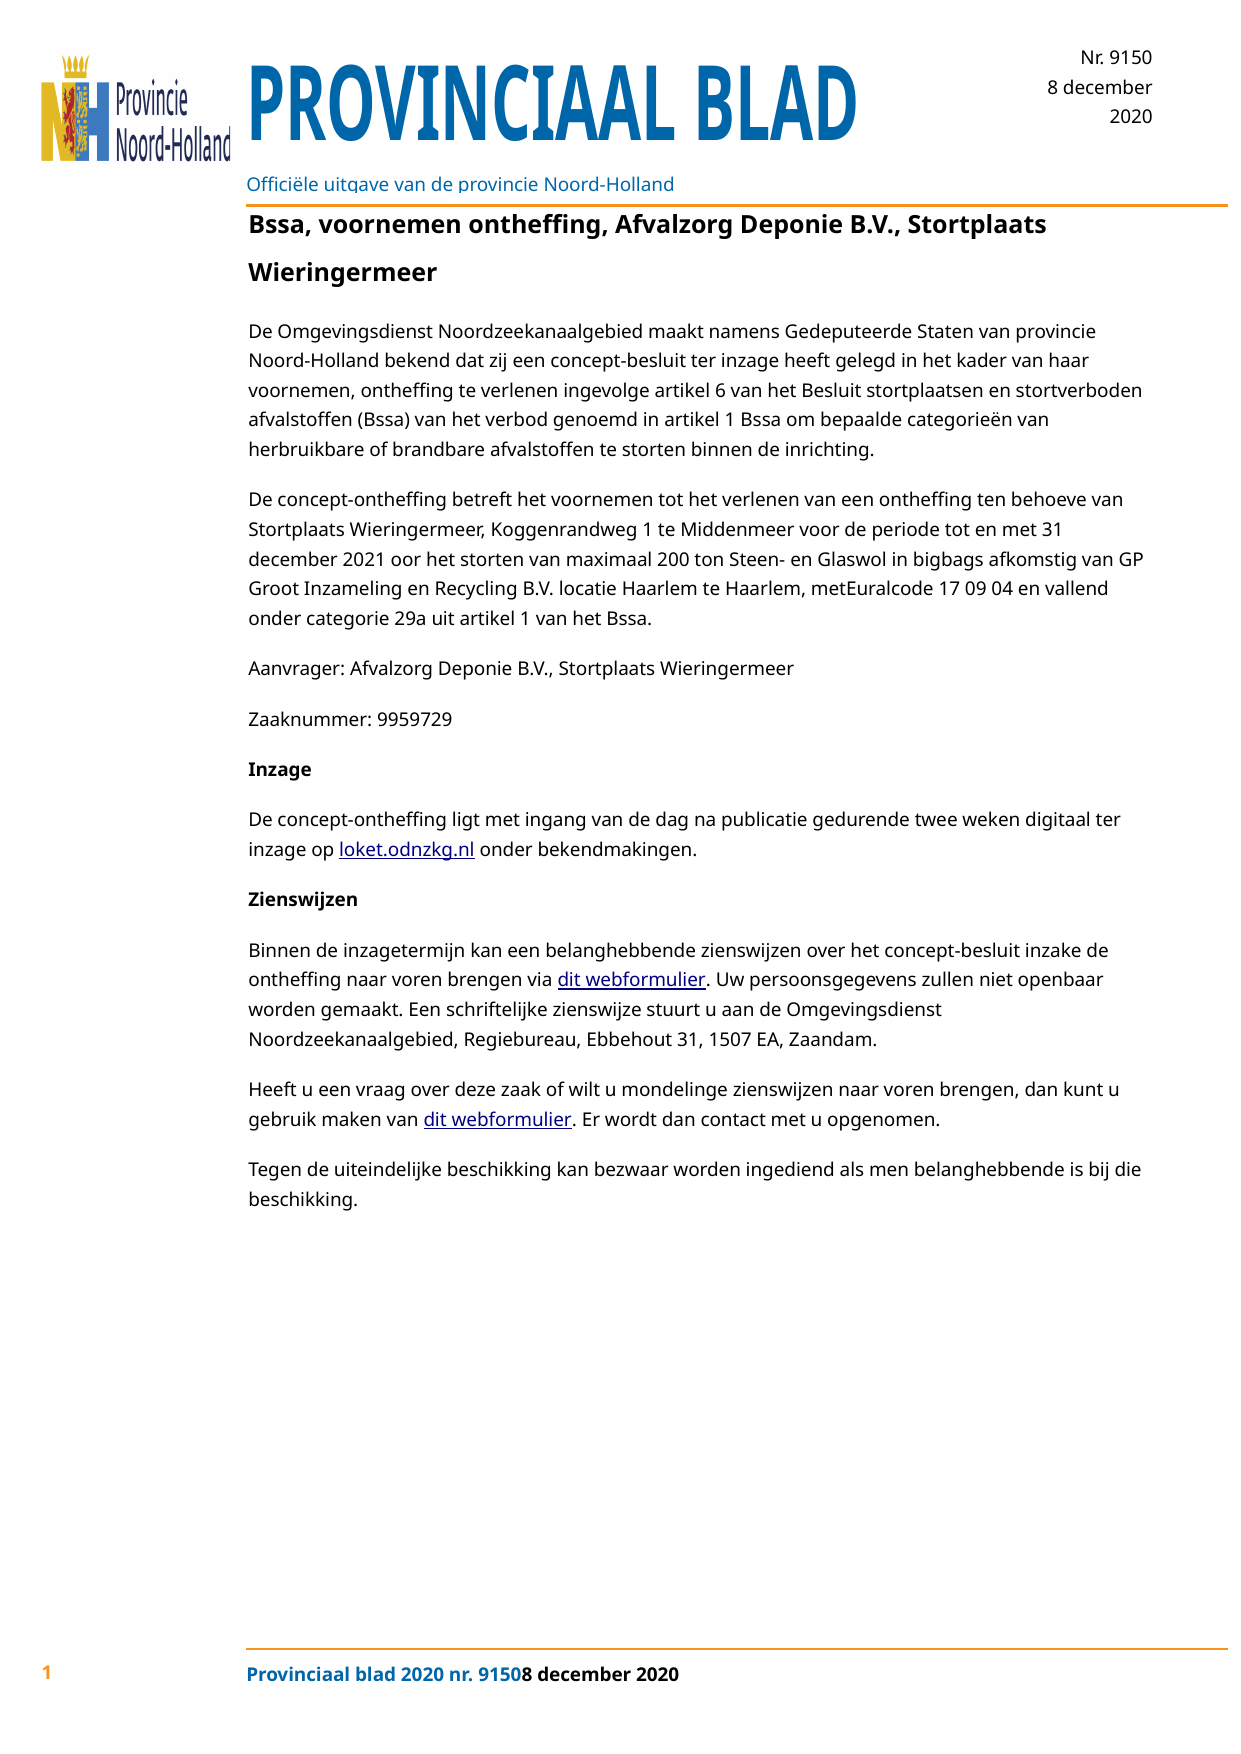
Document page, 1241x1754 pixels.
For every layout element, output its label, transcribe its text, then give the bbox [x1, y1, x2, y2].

text Heeft u een vraag over deze zaak of wilt u mondelinge zienswijzen naar voren brengen, dan kunt u gebruik maken van dit webformulier. Er wordt dan contact met u opgenomen. [248, 1076, 1152, 1132]
text De concept-ontheffing betreft het voornemen tot het verlenen van een ontheffing ten behoeve van Stortplaats Wieringermeer, Koggenrandweg 1 te Middenmeer voor de periode tot en met 31 december 2021 oor het storten van maximaal 200 ton Steen- en Glaswol in bigbags afkomstig van GP Groot Inzameling en Recycling B.V. locatie Haarlem te Haarlem, metEuralcode 17 09 04 en vallend onder categorie 29a uit artikel 1 van het Bssa. [248, 487, 1152, 631]
picture [41, 47, 231, 172]
text Inzage [248, 756, 1152, 782]
text Aanvrager: Afvalzorg Deponie B.V., Stortplaats Wieringermeer [248, 655, 1152, 681]
text Bssa, voornemen ontheffing, Afvalzorg Deponie B.V., Stortplaats Wieringermeer [248, 207, 1152, 288]
text Zaaknummer: 9959729 [248, 706, 1152, 732]
text Binnen de inzagetermijn kan een belanghebbende zienswijzen over het concept-besluit inzake de ontheffing naar voren brengen via dit webformulier. Uw persoonsgegevens zullen niet openbaar worden gemaakt. Een schriftelijke zienswijze stuurt u aan de Omgevingsdienst Noordzeekanaalgebied, Regiebureau, Ebbehout 31, 1507 EA, Zaandam. [248, 937, 1152, 1052]
text Zienswijzen [248, 887, 1152, 912]
text De Omgevingsdienst Noordzeekanaalgebied maakt namens Gedeputeerde Staten van provincie Noord-Holland bekend dat zij een concept-besluit ter inzage heeft gelegd in het kader van haar voornemen, ontheffing te verlenen ingevolge artikel 6 van het Besluit stortplaatsen en stortverboden afvalstoffen (Bssa) van het verbod genoemd in artikel 1 Bssa om bepaalde categorieën van herbruikbare of brandbare afvalstoffen te storten binnen de inrichting. [248, 318, 1152, 462]
text De concept-ontheffing ligt met ingang van de dag na publicatie gedurende twee weken digitaal ter inzage op loket.odnzkg.nl onder bekendmakingen. [248, 807, 1152, 862]
text Tegen de uiteindelijke beschikking kan bezwaar worden ingediend als men belanghebbende is bij die beschikking. [248, 1156, 1152, 1212]
